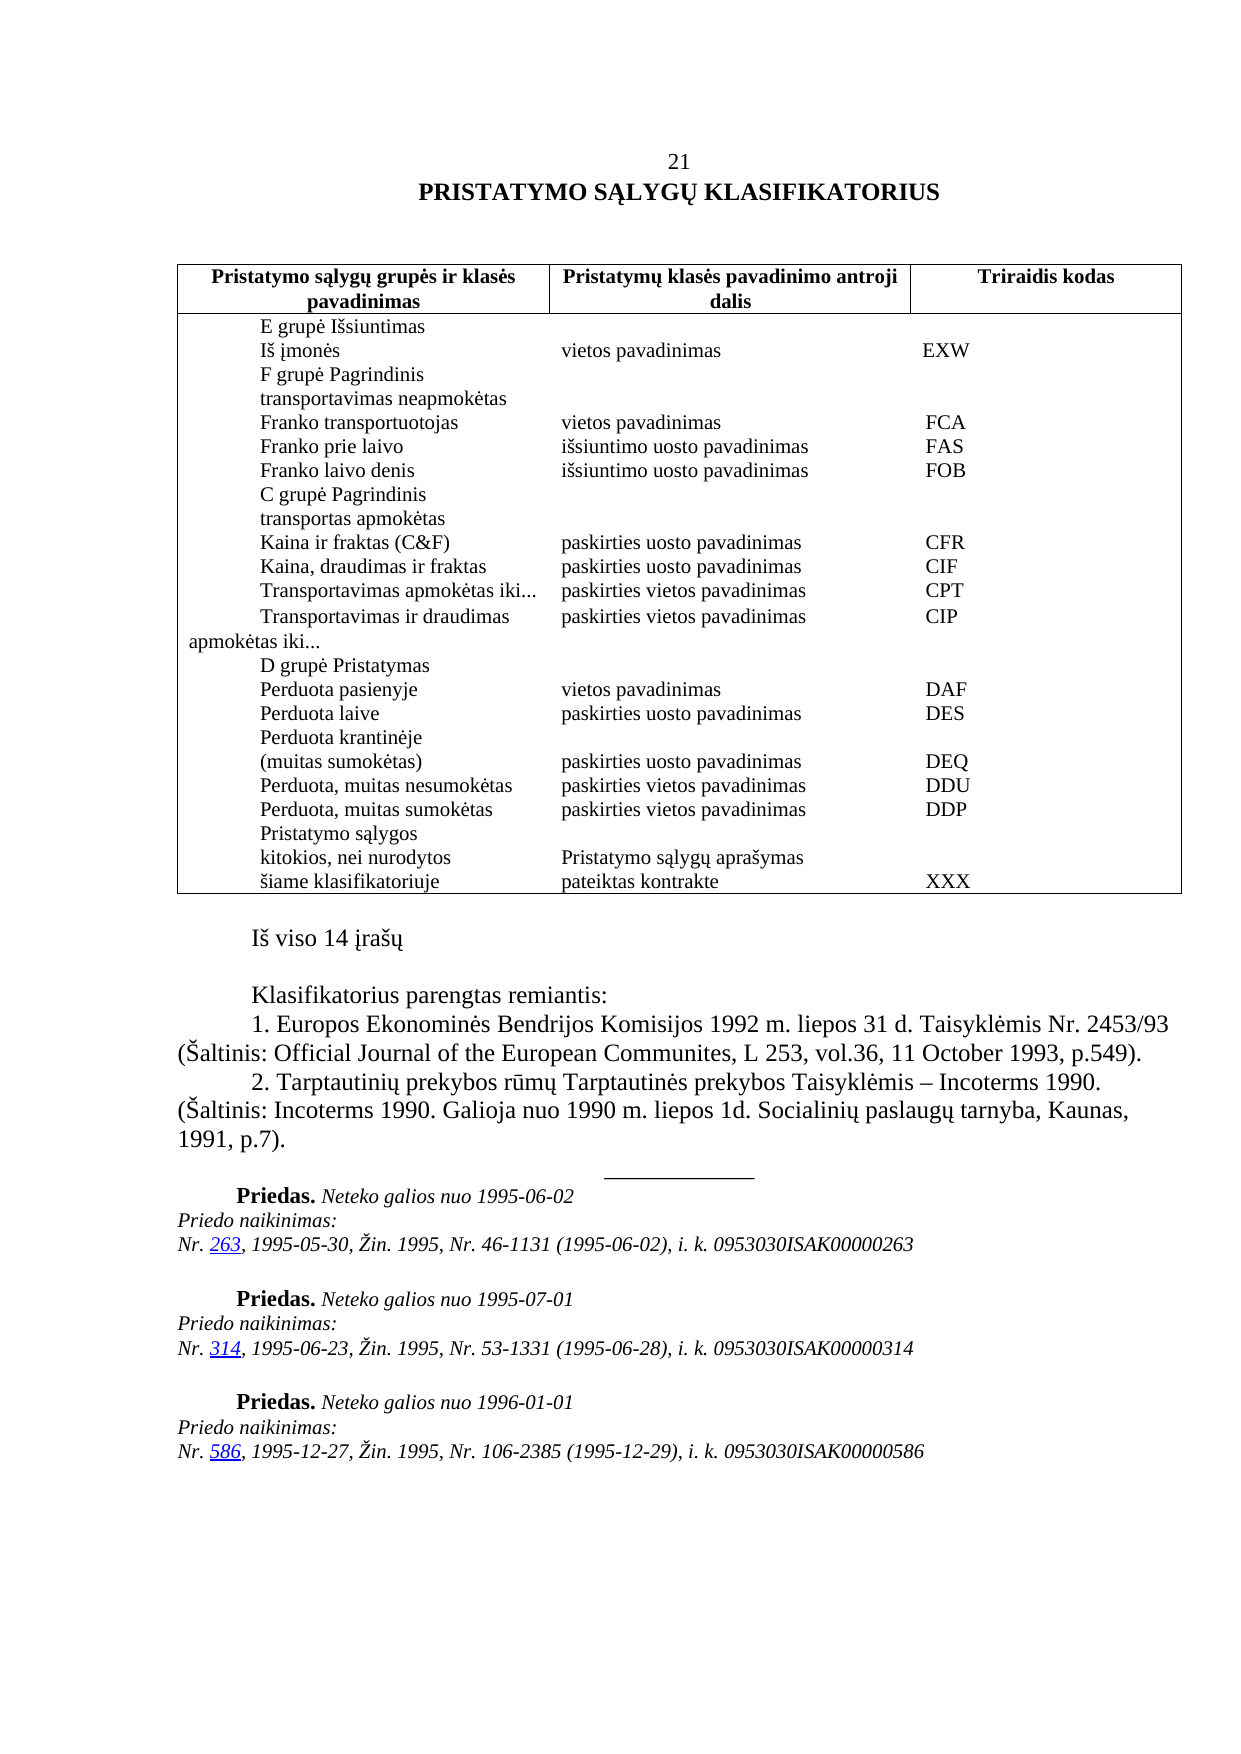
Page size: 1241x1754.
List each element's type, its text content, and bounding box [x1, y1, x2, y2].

table_cell [911, 314, 1181, 338]
table_cell CIF [914, 554, 1181, 578]
table_cell pateiktas kontrakte [550, 869, 914, 893]
table_cell vietos pavadinimas [550, 410, 914, 434]
table_cell CPT [914, 578, 1181, 604]
text Nr. 314, 1995-06-23, Žin. 1995, Nr. 53-1331 (1995-06-28), i. k. 0953030ISAK00000314 [177, 1335, 1181, 1359]
table_cell Transportavimas ir draudimas apmokėtas iki... [178, 605, 550, 653]
table_cell transportas apmokėtas [178, 506, 550, 530]
table_cell Pristatymo sąlygų aprašymas [550, 845, 914, 869]
table_cell kitokios, nei nurodytos [178, 845, 550, 869]
table_cell CIP [914, 605, 1181, 653]
table_cell Perduota laive [178, 701, 550, 725]
table_cell [550, 362, 911, 386]
table_cell paskirties uosto pavadinimas [550, 701, 914, 725]
table_cell Transportavimas apmokėtas iki... [178, 578, 550, 604]
table_cell DDU [914, 773, 1181, 797]
table_cell [914, 725, 1181, 749]
table_cell CFR [914, 530, 1181, 554]
table_cell [914, 845, 1181, 869]
table_cell šiame klasifikatoriuje [178, 869, 550, 893]
table_cell Perduota pasienyje [178, 677, 550, 701]
table_cell Franko transportuotojas [178, 410, 550, 434]
text Priedas. Neteko galios nuo 1995-06-02 [177, 1182, 1181, 1208]
table_cell [550, 482, 914, 506]
table_cell DEQ [914, 749, 1181, 773]
table_cell [550, 386, 914, 410]
table_cell C grupė Pagrindinis [178, 482, 550, 506]
table_cell išsiuntimo uosto pavadinimas [550, 434, 914, 458]
table_cell FAS [914, 434, 1181, 458]
table_cell [914, 386, 1181, 410]
table_cell vietos pavadinimas [550, 338, 911, 362]
table_cell XXX [914, 869, 1181, 893]
table_cell [914, 482, 1181, 506]
table_cell paskirties uosto pavadinimas [550, 530, 914, 554]
text 1. Europos Ekonominės Bendrijos Komisijos 1992 m. liepos 31 d. Taisyklėmis Nr. 2453/93 (Šaltinis: Official Journal of the European Communites, L 253, vol.36, 11 October 1993, p.549). [177, 1009, 1181, 1067]
text Iš viso 14 įrašų [177, 923, 1181, 952]
table_cell [550, 653, 914, 677]
text Nr. 263, 1995-05-30, Žin. 1995, Nr. 46-1131 (1995-06-02), i. k. 0953030ISAK00000263 [177, 1232, 1181, 1256]
text Priedo naikinimas: [177, 1311, 1181, 1335]
text PRISTATYMO SĄLYGŲ KLASIFIKATORIUS [177, 177, 1181, 206]
table_cell [550, 821, 914, 845]
table_cell Iš įmonės [178, 338, 550, 362]
table_cell DAF [914, 677, 1181, 701]
table_cell paskirties vietos pavadinimas [550, 578, 914, 604]
table_cell DES [914, 701, 1181, 725]
table_cell paskirties vietos pavadinimas [550, 797, 914, 821]
table_cell [550, 725, 914, 749]
text Priedo naikinimas: [177, 1414, 1181, 1439]
table_cell F grupė Pagrindinis [178, 362, 550, 386]
table_cell paskirties vietos pavadinimas [550, 605, 914, 653]
table_cell [914, 506, 1181, 530]
table_cell [550, 506, 914, 530]
table_cell vietos pavadinimas [550, 677, 914, 701]
text Priedo naikinimas: [177, 1208, 1181, 1232]
table_cell Perduota krantinėje [178, 725, 550, 749]
table_cell paskirties uosto pavadinimas [550, 749, 914, 773]
table_cell paskirties uosto pavadinimas [550, 554, 914, 578]
table_cell Franko prie laivo [178, 434, 550, 458]
table_cell išsiuntimo uosto pavadinimas [550, 458, 914, 482]
table_cell Perduota, muitas nesumokėtas [178, 773, 550, 797]
table_header Triraidis kodas [911, 265, 1181, 313]
table_cell EXW [911, 338, 1181, 362]
text Nr. 586, 1995-12-27, Žin. 1995, Nr. 106-2385 (1995-12-29), i. k. 0953030ISAK00000586 [177, 1439, 1181, 1463]
table_cell FOB [914, 458, 1181, 482]
table_header Pristatymo sąlygų grupės ir klasės pavadinimas [178, 265, 549, 313]
text Priedas. Neteko galios nuo 1996-01-01 [177, 1388, 1181, 1414]
table_cell Kaina, draudimas ir fraktas [178, 554, 550, 578]
table_cell Kaina ir fraktas (C&F) [178, 530, 550, 554]
table_cell E grupė Išsiuntimas [178, 314, 550, 338]
table_cell FCA [914, 410, 1181, 434]
text Klasifikatorius parengtas remiantis: [177, 981, 1181, 1009]
table_cell transportavimas neapmokėtas [178, 386, 550, 410]
table_cell Pristatymo sąlygos [178, 821, 550, 845]
table_cell Perduota, muitas sumokėtas [178, 797, 550, 821]
text ____________ [177, 1153, 1181, 1182]
table_cell [550, 314, 911, 338]
table_cell DDP [914, 797, 1181, 821]
table_cell [914, 653, 1181, 677]
table_cell D grupė Pristatymas [178, 653, 550, 677]
text 2. Tarptautinių prekybos rūmų Tarptautinės prekybos Taisyklėmis – Incoterms 1990. (Šaltinis: Incoterms 1990. Galioja nuo 1990 m. liepos 1d. Socialinių paslaugų tarnyba, Kaunas, 1991, p.7). [177, 1067, 1181, 1153]
table_cell [911, 362, 1181, 386]
table_cell (muitas sumokėtas) [178, 749, 550, 773]
table_cell Franko laivo denis [178, 458, 550, 482]
text Priedas. Neteko galios nuo 1995-07-01 [177, 1285, 1181, 1311]
table_cell paskirties vietos pavadinimas [550, 773, 914, 797]
table_header Pristatymų klasės pavadinimo antroji dalis [550, 265, 910, 313]
table_cell [914, 821, 1181, 845]
